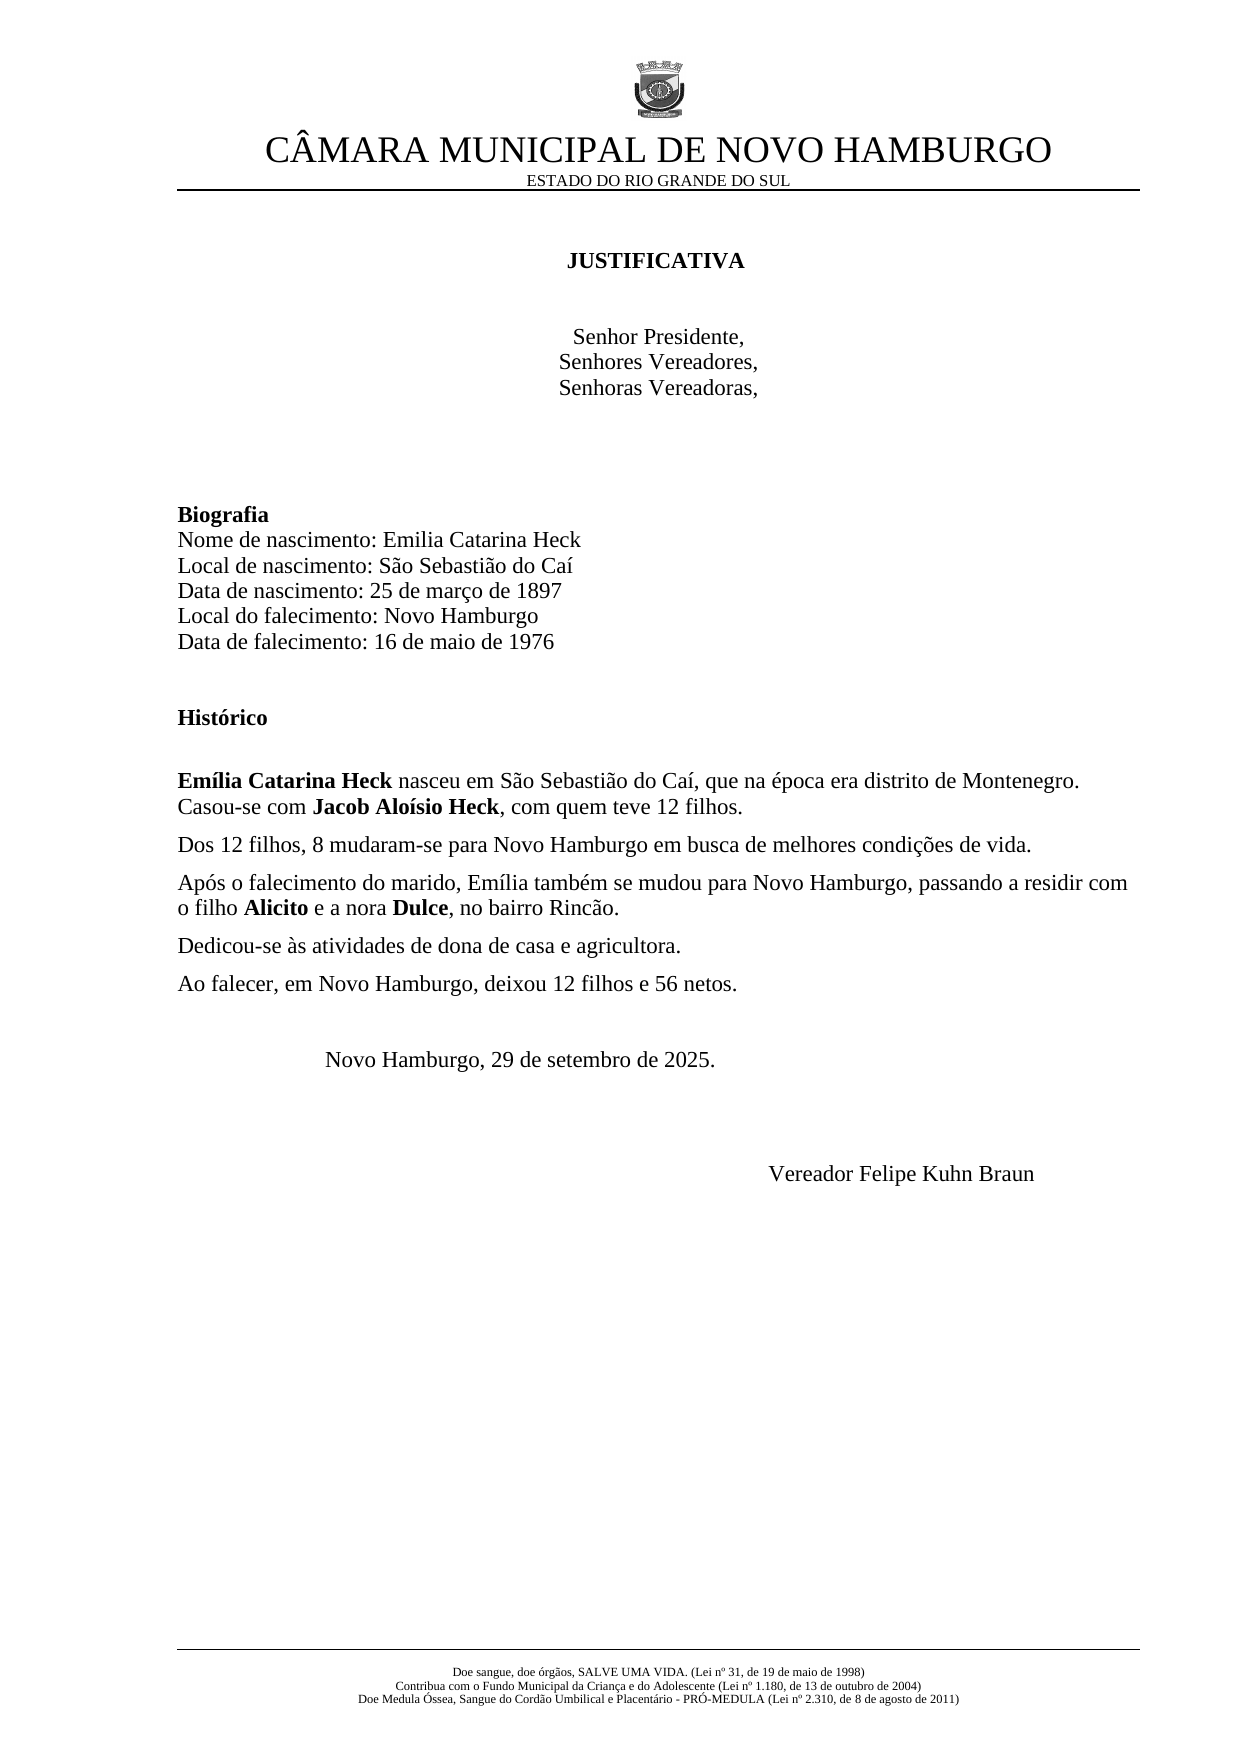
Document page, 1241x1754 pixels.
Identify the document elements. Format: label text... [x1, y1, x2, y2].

text Emília Catarina Heck nasceu em São Sebastião do Caí, que na época era distrito de Montenegro. Casou-se com Jacob Aloísio Heck, com quem teve 12 filhos. [177, 768, 1140, 819]
text Vereador Felipe Kuhn Braun [177, 1161, 1140, 1186]
text Dedicou-se às atividades de dona de casa e agricultora. [177, 933, 1140, 958]
text Data de nascimento: 25 de março de 1897 [177, 578, 1140, 603]
text Senhor Presidente, [177, 324, 1140, 349]
text Senhores Vereadores, [177, 349, 1140, 375]
text Ao falecer, em Novo Hamburgo, deixou 12 filhos e 56 netos. [177, 971, 1140, 996]
text Novo Hamburgo, 29 de setembro de 2025. [177, 1047, 1140, 1072]
text Biografia [177, 502, 1140, 527]
text JUSTIFICATIVA [177, 248, 1140, 273]
text Local de nascimento: São Sebastião do Caí [177, 553, 1140, 578]
text Nome de nascimento: Emilia Catarina Heck [177, 527, 1140, 553]
text Histórico [177, 705, 1140, 731]
text Após o falecimento do marido, Emília também se mudou para Novo Hamburgo, passando a residir com o filho Alicito e a nora Dulce, no bairro Rincão. [177, 870, 1140, 921]
text Data de falecimento: 16 de maio de 1976 [177, 629, 1140, 654]
text Dos 12 filhos, 8 mudaram-se para Novo Hamburgo em busca de melhores condições de vida. [177, 832, 1140, 857]
text Senhoras Vereadoras, [177, 375, 1140, 400]
text Local do falecimento: Novo Hamburgo [177, 603, 1140, 629]
